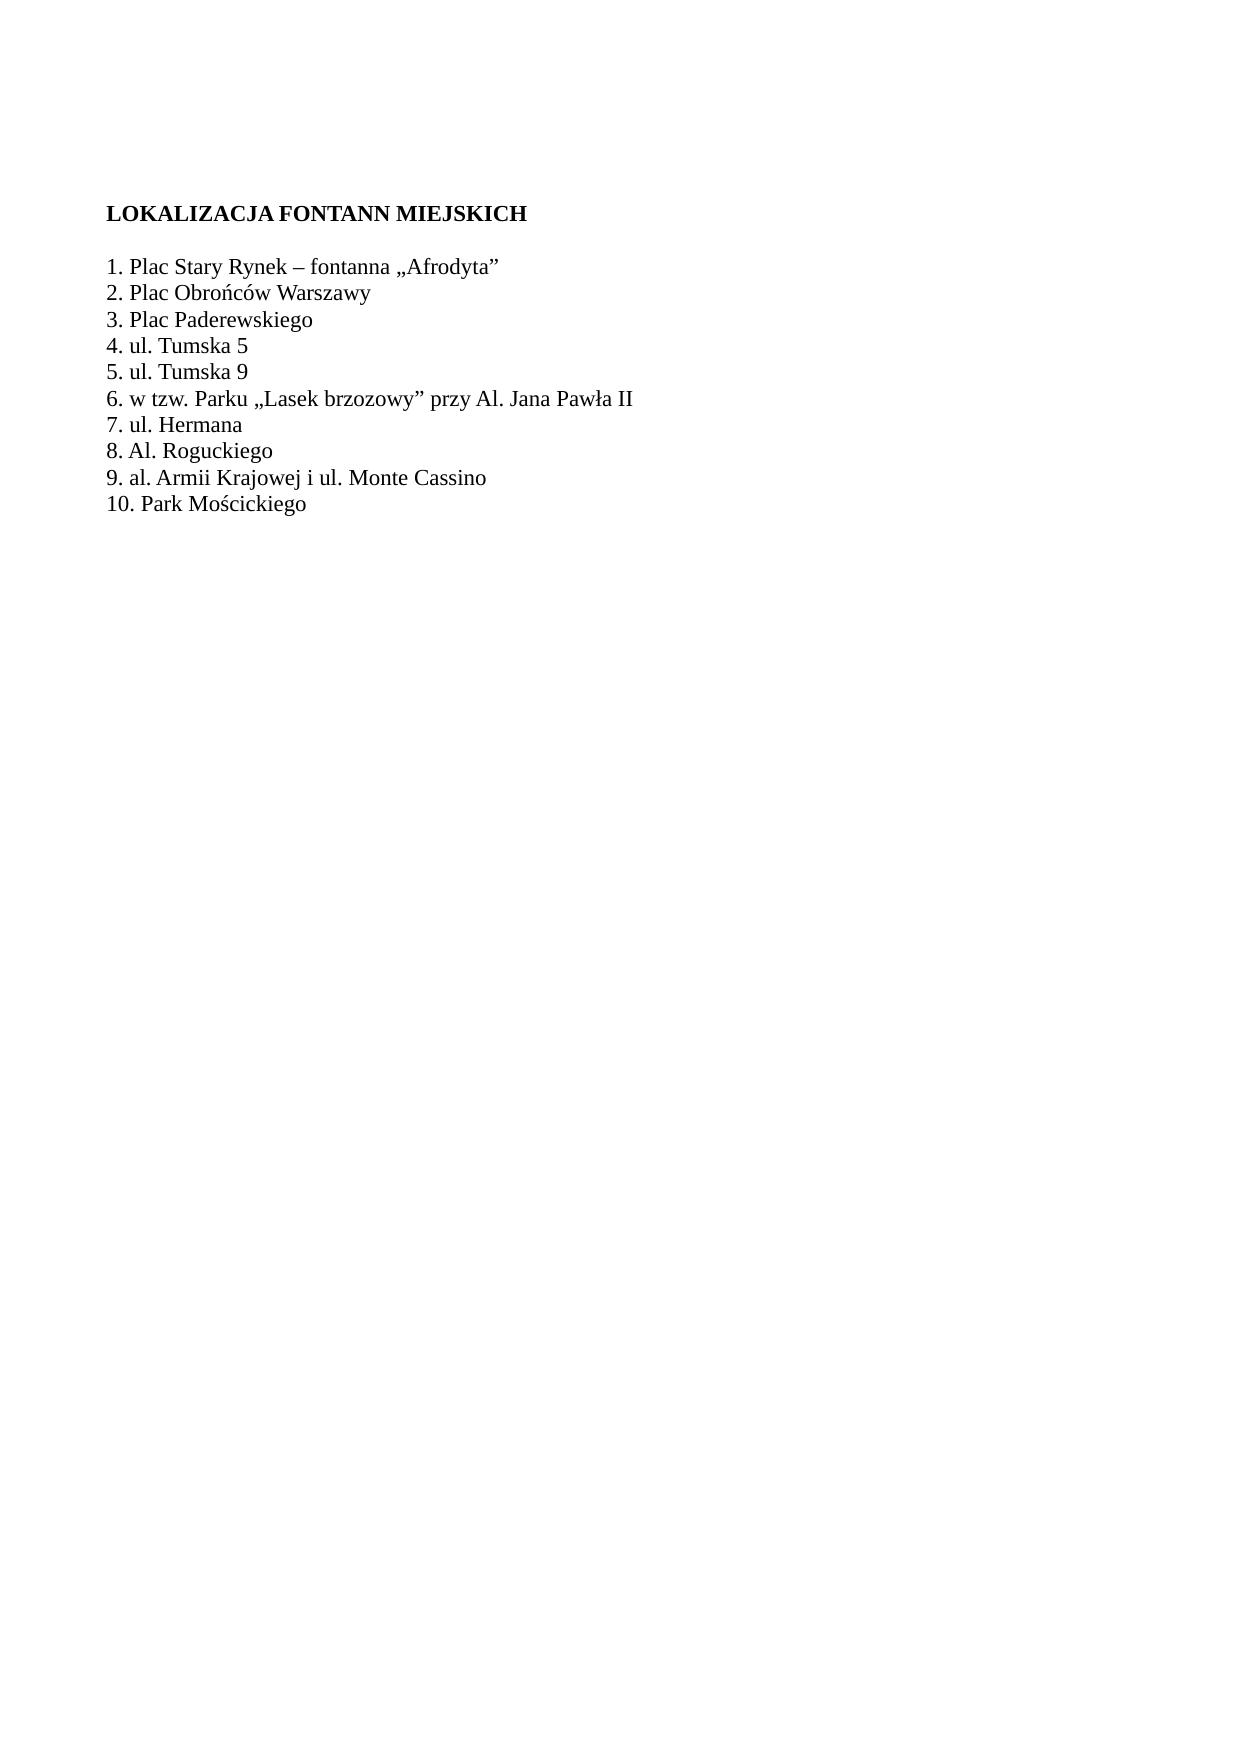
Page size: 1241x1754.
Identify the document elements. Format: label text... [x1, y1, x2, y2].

text 10. Park Mościckiego [106, 490, 1134, 517]
text 2. Plac Obrońców Warszawy [106, 279, 1134, 306]
text 6. w tzw. Parku „Lasek brzozowy” przy Al. Jana Pawła II [106, 385, 1134, 411]
text 8. Al. Roguckiego [106, 437, 1134, 464]
text 9. al. Armii Krajowej i ul. Monte Cassino [106, 464, 1134, 490]
text 5. ul. Tumska 9 [106, 358, 1134, 385]
text LOKALIZACJA FONTANN MIEJSKICH [106, 200, 1134, 227]
text 7. ul. Hermana [106, 411, 1134, 437]
text 3. Plac Paderewskiego [106, 306, 1134, 332]
text 1. Plac Stary Rynek – fontanna „Afrodyta” [106, 253, 1134, 279]
text 4. ul. Tumska 5 [106, 332, 1134, 358]
